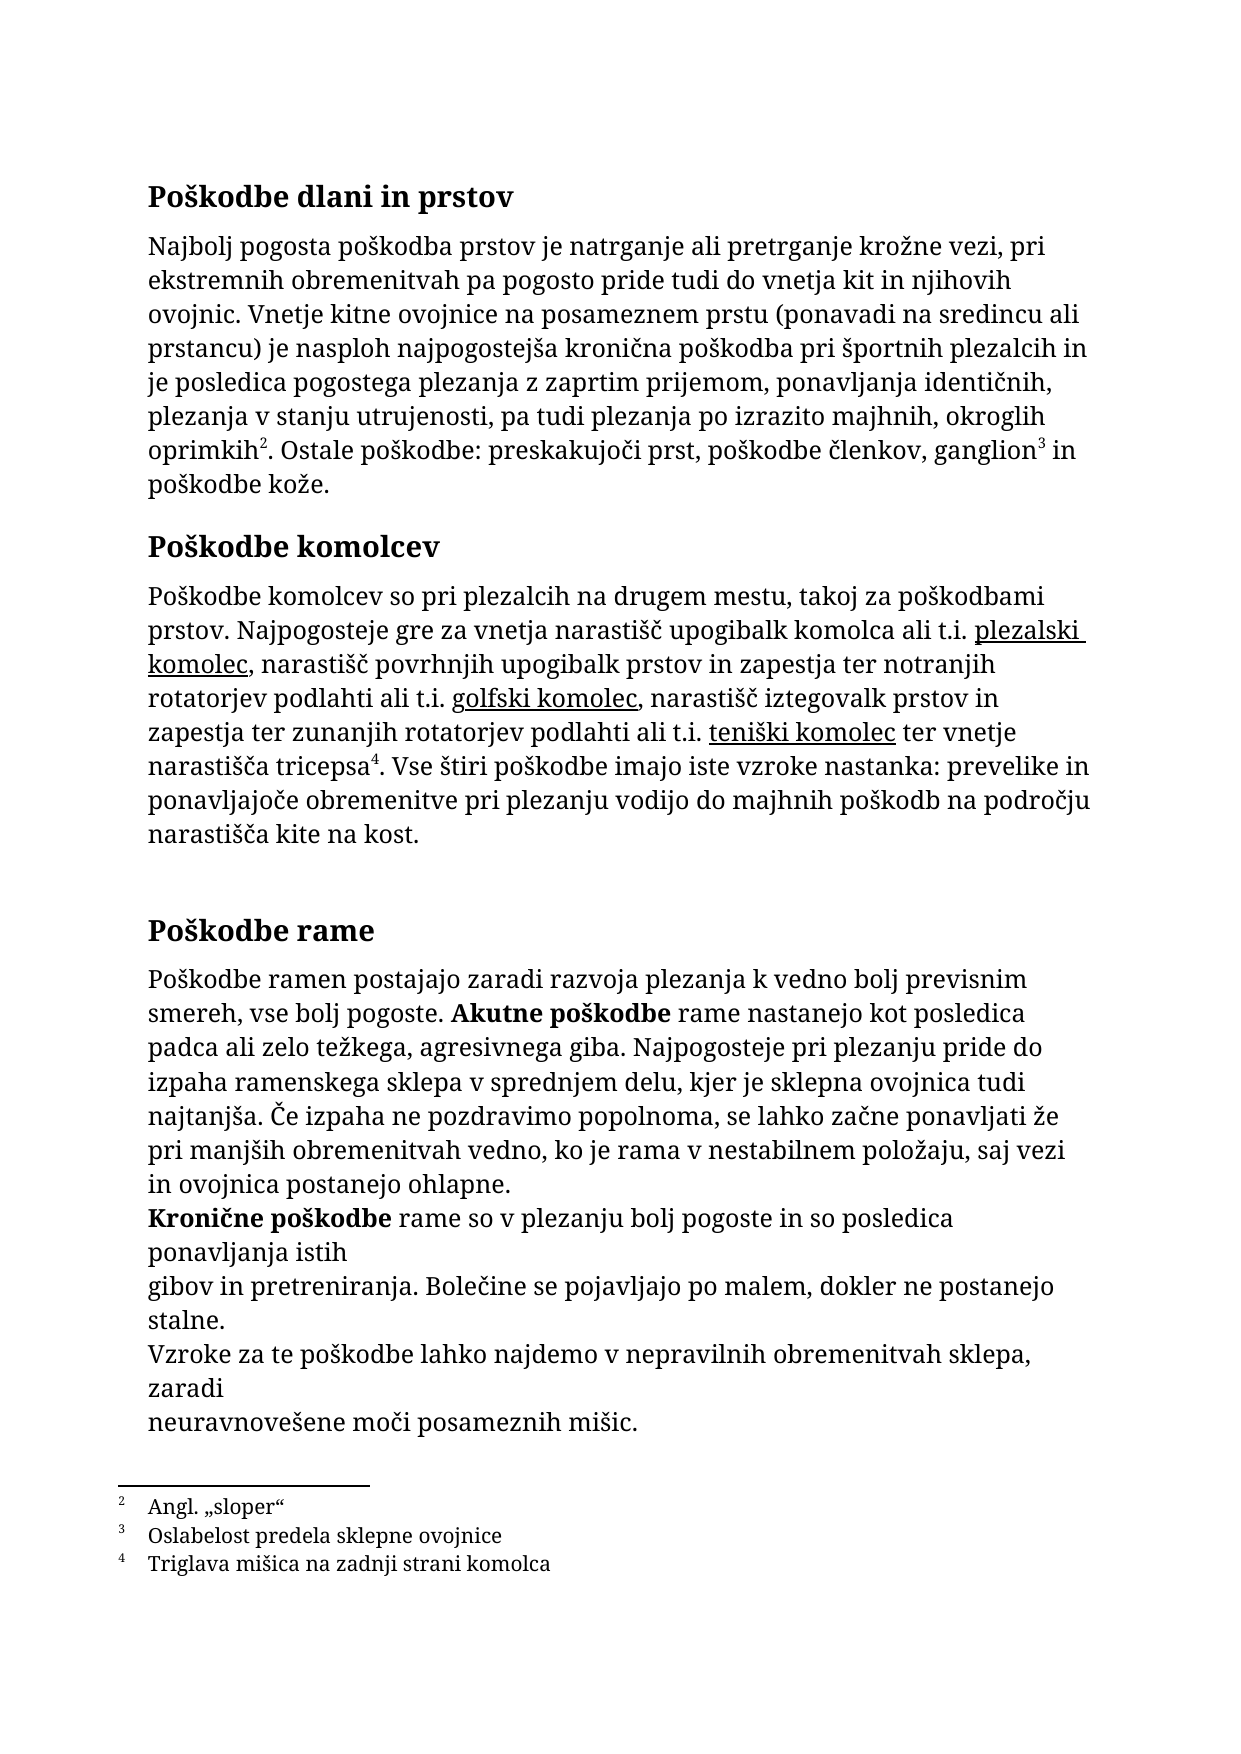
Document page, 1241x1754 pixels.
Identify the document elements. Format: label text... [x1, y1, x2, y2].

text Triglava mišica na zadnji strani komolca [118, 1549, 1122, 1578]
text Kronične poškodbe rame so v plezanju bolj pogoste in so posledica ponavljanja istih [148, 1200, 1093, 1268]
subtitle Poškodbe komolcev [148, 526, 1093, 566]
text Angl. „sloper“ [118, 1492, 1122, 1521]
text Oslabelost predela sklepne ovojnice [118, 1521, 1122, 1549]
text Najbolj pogosta poškodba prstov je natrganje ali pretrganje krožne vezi, pri ekstremnih obremenitvah pa pogosto pride tudi do vnetja kit in njihovih ovojnic. Vnetje kitne ovojnice na posameznem prstu (ponavadi na sredincu ali prstancu) je nasploh najpogostejša kronična poškodba pri športnih plezalcih in je posledica pogostega plezanja z zaprtim prijemom, ponavljanja identičnih, plezanja v stanju utrujenosti, pa tudi plezanja po izrazito majhnih, okroglih oprimkih. Ostale poškodbe: preskakujoči prst, poškodbe členkov, ganglion in poškodbe kože. [148, 228, 1093, 501]
subtitle Poškodbe dlani in prstov [148, 176, 1093, 216]
text Vzroke za te poškodbe lahko najdemo v nepravilnih obremenitvah sklepa, zaradi [148, 1337, 1093, 1405]
text neuravnovešene moči posameznih mišic. [148, 1405, 1093, 1439]
text gibov in pretreniranja. Bolečine se pojavljajo po malem, dokler ne postanejo stalne. [148, 1268, 1093, 1337]
text Poškodbe ramen postajajo zaradi razvoja plezanja k vedno bolj previsnim smereh, vse bolj pogoste. Akutne poškodbe rame nastanejo kot posledica padca ali zelo težkega, agresivnega giba. Najpogosteje pri plezanju pride do izpaha ramenskega sklepa v sprednjem delu, kjer je sklepna ovojnica tudi najtanjša. Če izpaha ne pozdravimo popolnoma, se lahko začne ponavljati že pri manjših obremenitvah vedno, ko je rama v nestabilnem položaju, saj vezi in ovojnica postanejo ohlapne. [148, 962, 1093, 1200]
text Poškodbe komolcev so pri plezalcih na drugem mestu, takoj za poškodbami prstov. Najpogosteje gre za vnetja narastišč upogibalk komolca ali t.i. plezalski komolec, narastišč povrhnjih upogibalk prstov in zapestja ter notranjih rotatorjev podlahti ali t.i. golfski komolec, narastišč iztegovalk prstov in zapestja ter zunanjih rotatorjev podlahti ali t.i. teniški komolec ter vnetje narastišča tricepsa. Vse štiri poškodbe imajo iste vzroke nastanka: prevelike in ponavljajoče obremenitve pri plezanju vodijo do majhnih poškodb na področju narastišča kite na kost. [148, 578, 1093, 851]
subtitle Poškodbe rame [148, 910, 1093, 949]
